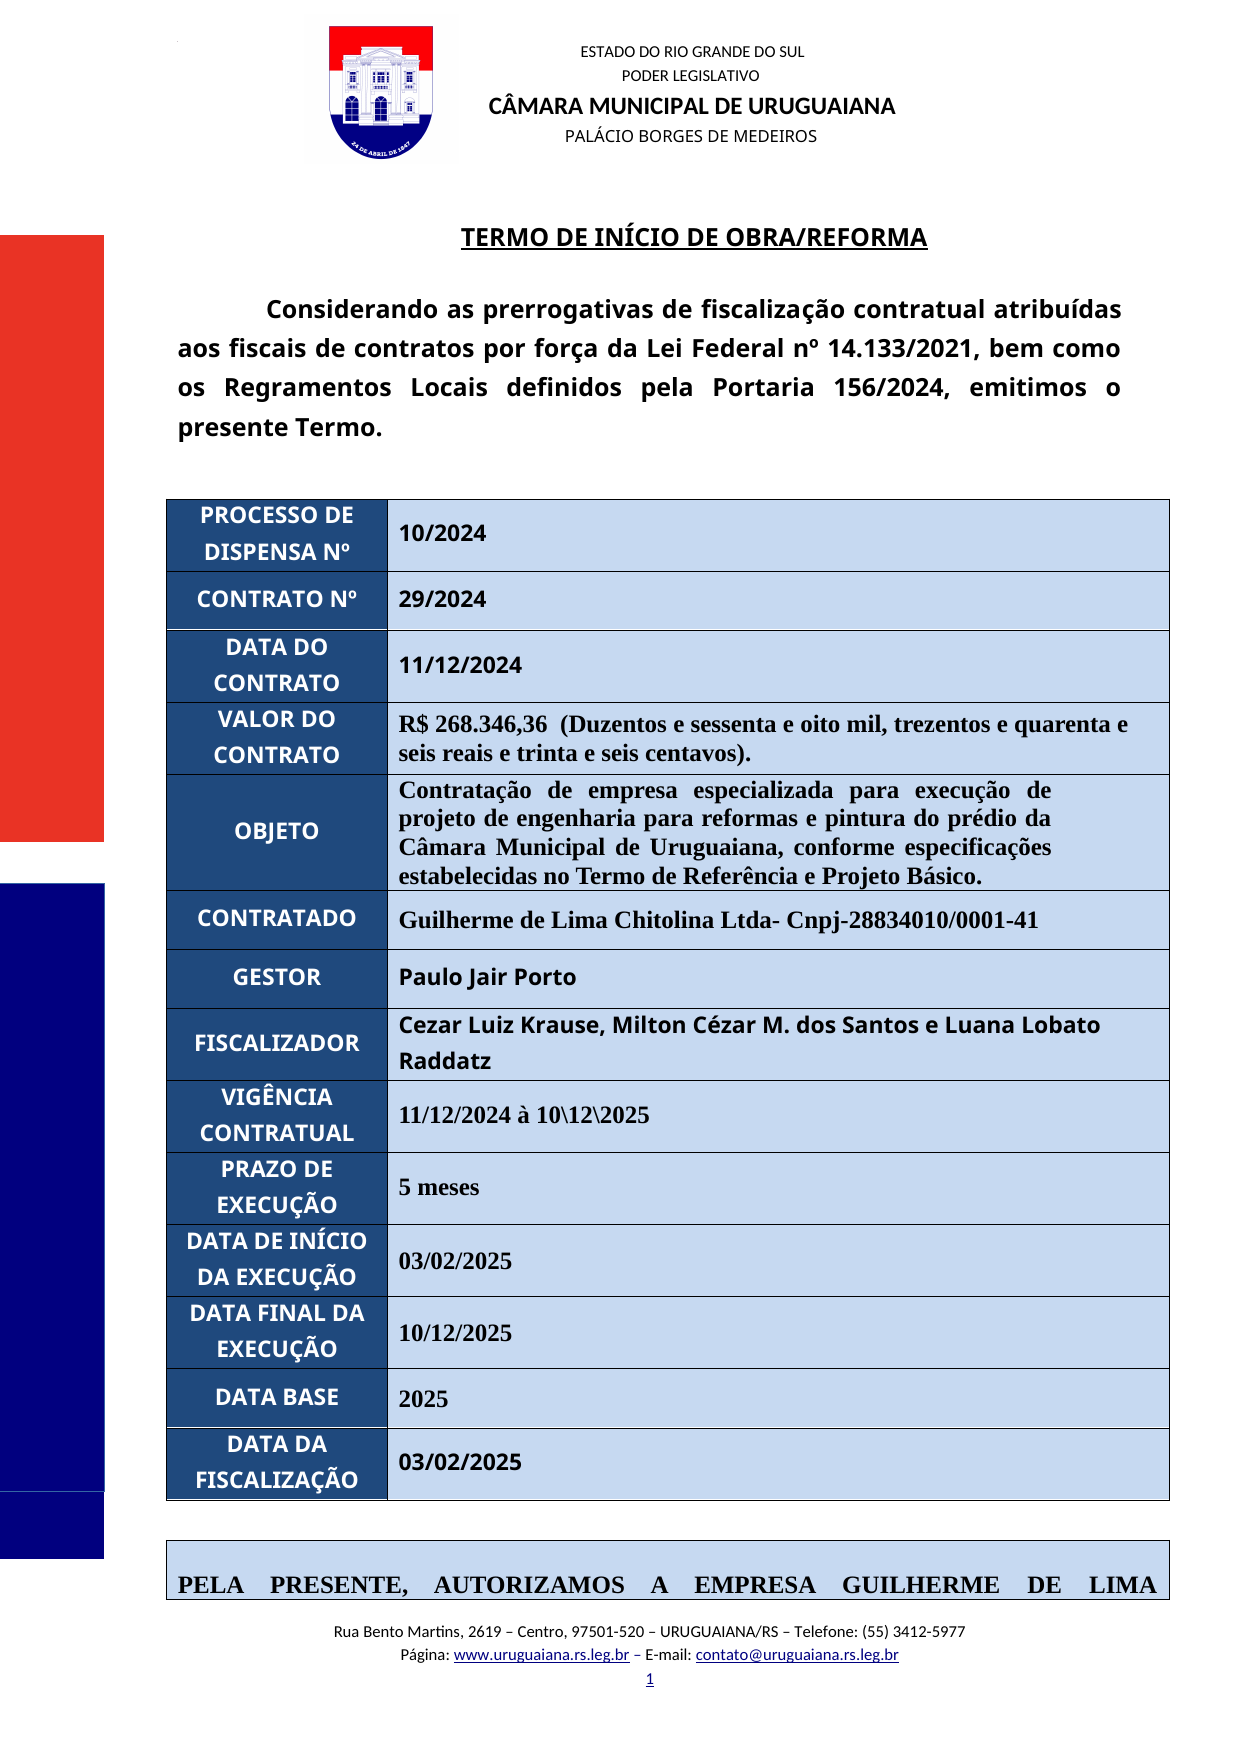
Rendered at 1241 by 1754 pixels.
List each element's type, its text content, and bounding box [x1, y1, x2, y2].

table_cell R$ 268.346,36 (Duzentos e sessenta e oito mil, trezentos e quarenta e seis reais e trinta e seis centavos). [388, 703, 1169, 774]
table_header 10/2024 [388, 500, 1169, 571]
table_cell Paulo Jair Porto [388, 950, 1169, 1008]
table_cell DATA BASE [167, 1369, 387, 1427]
table_cell Cezar Luiz Krause, Milton Cézar M. dos Santos e Luana Lobato Raddatz [388, 1009, 1169, 1080]
table_cell 11/12/2024 [388, 631, 1169, 702]
table_header PROCESSO DE DISPENSA Nº [167, 500, 387, 571]
table_cell 5 meses [388, 1153, 1169, 1224]
table_cell VALOR DO CONTRATO [167, 703, 387, 774]
table_cell VIGÊNCIA CONTRATUAL [167, 1081, 387, 1152]
table_cell DATA DE INÍCIO DA EXECUÇÃO [167, 1225, 387, 1296]
table_cell GESTOR [167, 950, 387, 1008]
text Considerando as prerrogativas de fiscalização contratual atribuídas aos fiscais de contratos por força da Lei Federal nº 14.133/2021, bem como os Regramentos Locais definidos pela Portaria 156/2024, emitimos o presente Termo. [177, 292, 1122, 443]
table_cell FISCALIZADOR [167, 1009, 387, 1080]
table_cell DATA DO CONTRATO [167, 631, 387, 702]
table_cell 10/12/2025 [388, 1297, 1169, 1368]
picture [303, 14, 459, 164]
table_cell 03/02/2025 [388, 1429, 1169, 1499]
table_cell 03/02/2025 [388, 1225, 1169, 1296]
table_cell OBJETO [167, 775, 387, 890]
table_cell 11/12/2024 à 10\12\2025 [388, 1081, 1169, 1152]
table_cell 2025 [388, 1369, 1169, 1427]
table_cell CONTRATADO [167, 891, 387, 949]
table_header PELA PRESENTE, AUTORIZAMOS A EMPRESA GUILHERME DE LIMA [167, 1541, 1169, 1599]
table_cell 29/2024 [388, 572, 1169, 629]
table_cell PRAZO DE EXECUÇÃO [167, 1153, 387, 1224]
table_cell Guilherme de Lima Chitolina Ltda- Cnpj-28834010/0001-41 [388, 891, 1169, 949]
table_cell Contratação de empresa especializada para execução de projeto de engenharia para reformas e pintura do prédio da Câmara Municipal de Uruguaiana, conforme especificações estabelecidas no Termo de Referência e Projeto Básico. [388, 775, 1169, 890]
text TERMO DE INÍCIO DE OBRA/REFORMA [177, 219, 1122, 253]
table_cell DATA FINAL DA EXECUÇÃO [167, 1297, 387, 1368]
table_cell CONTRATO Nº [167, 572, 387, 629]
table_cell DATA DA FISCALIZAÇÃO [167, 1429, 387, 1499]
